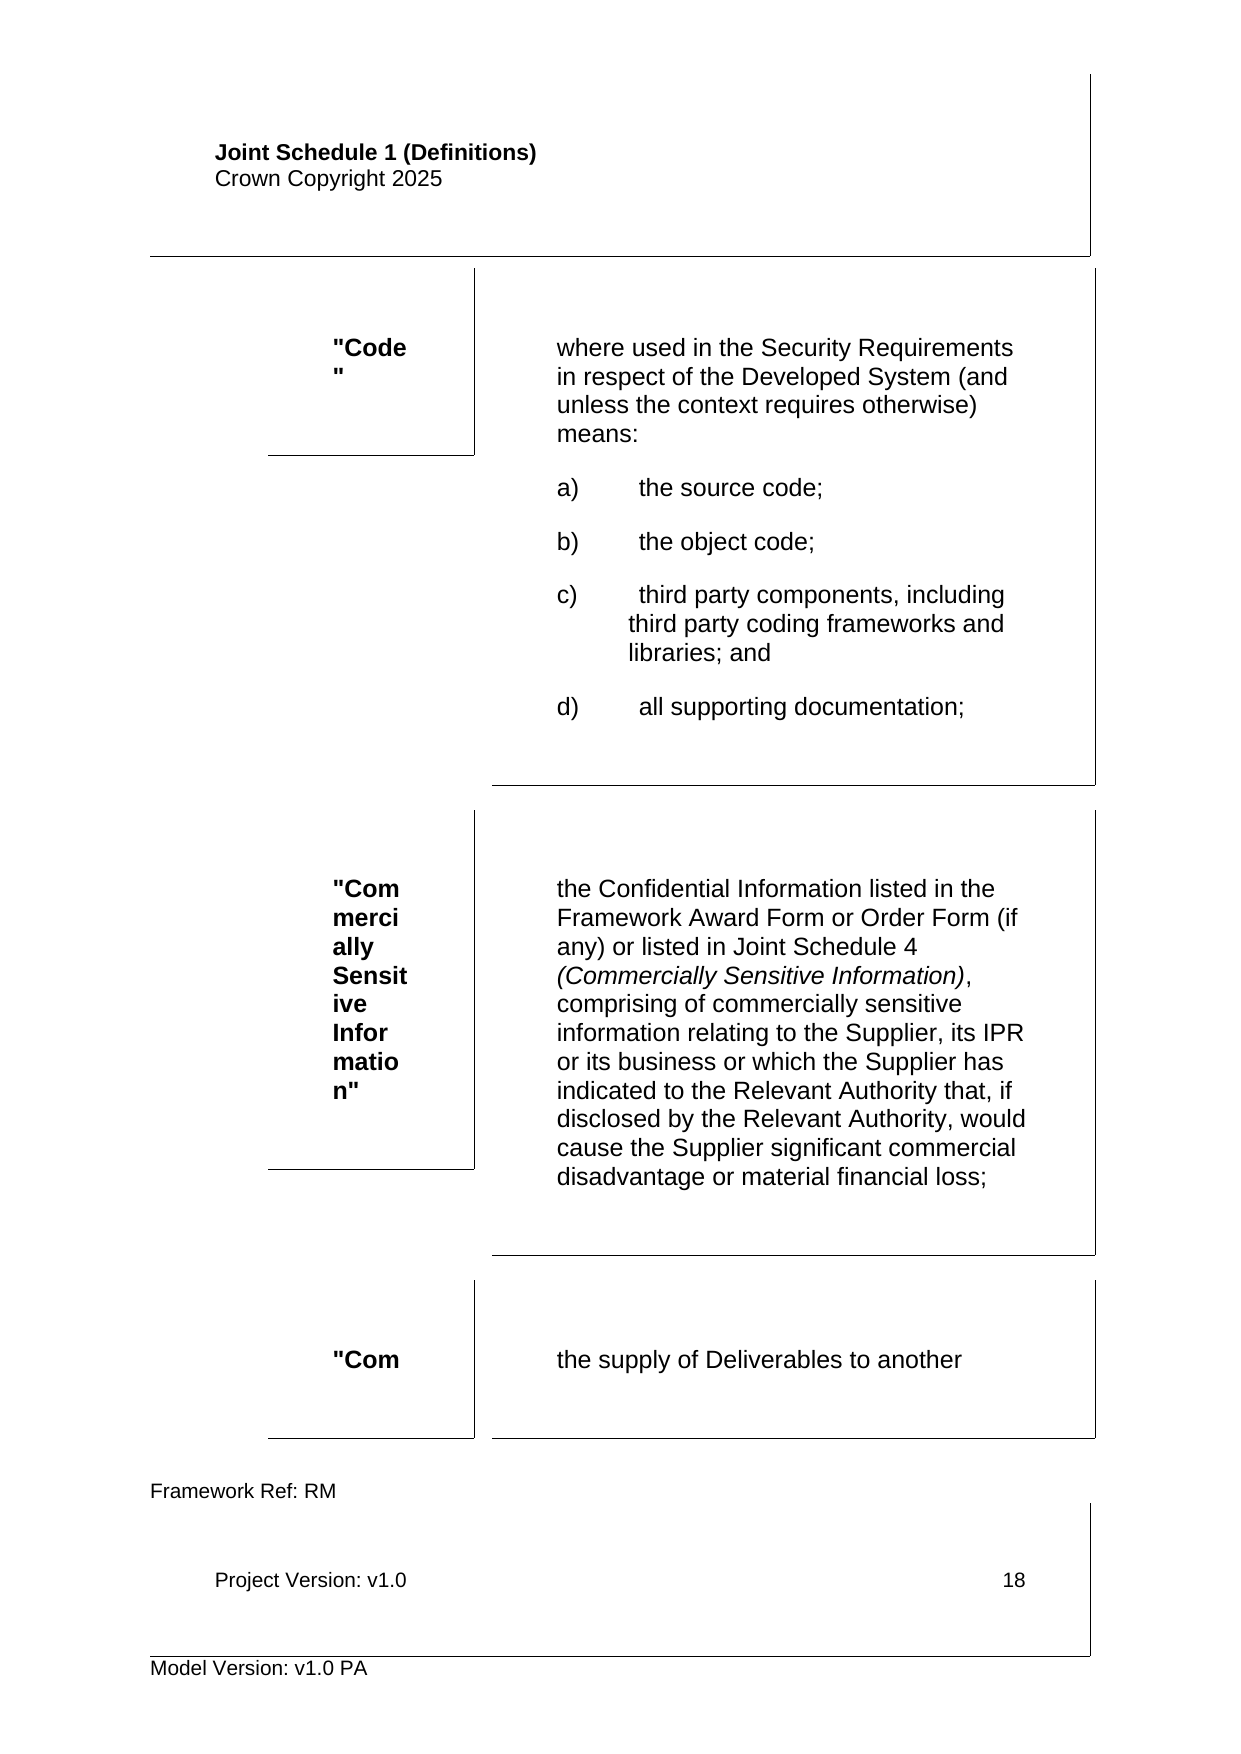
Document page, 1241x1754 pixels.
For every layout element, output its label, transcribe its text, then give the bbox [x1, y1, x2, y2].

table_cell "Code" [268, 256, 474, 455]
table_cell "Com [268, 1268, 474, 1438]
table_cell the supply of Deliverables to another [474, 1268, 1095, 1438]
table_cell where used in the Security Requirements in respect of the Developed System (and unless the context requires otherwise) means: the source code; the object code; third party components, including third party coding frameworks and libraries; and all supporting documentation; [474, 256, 1095, 797]
table_cell the Confidential Information listed in the Framework Award Form or Order Form (if any) or listed in Joint Schedule 4 (Commercially Sensitive Information), comprising of commercially sensitive information relating to the Supplier, its IPR or its business or which the Supplier has indicated to the Relevant Authority that, if disclosed by the Relevant Authority, would cause the Supplier significant commercial disadvantage or material financial loss; [474, 798, 1095, 1268]
table_cell [268, 456, 474, 797]
table_cell [268, 1170, 474, 1268]
table_cell "Commercially Sensitive Information" [268, 798, 474, 1169]
